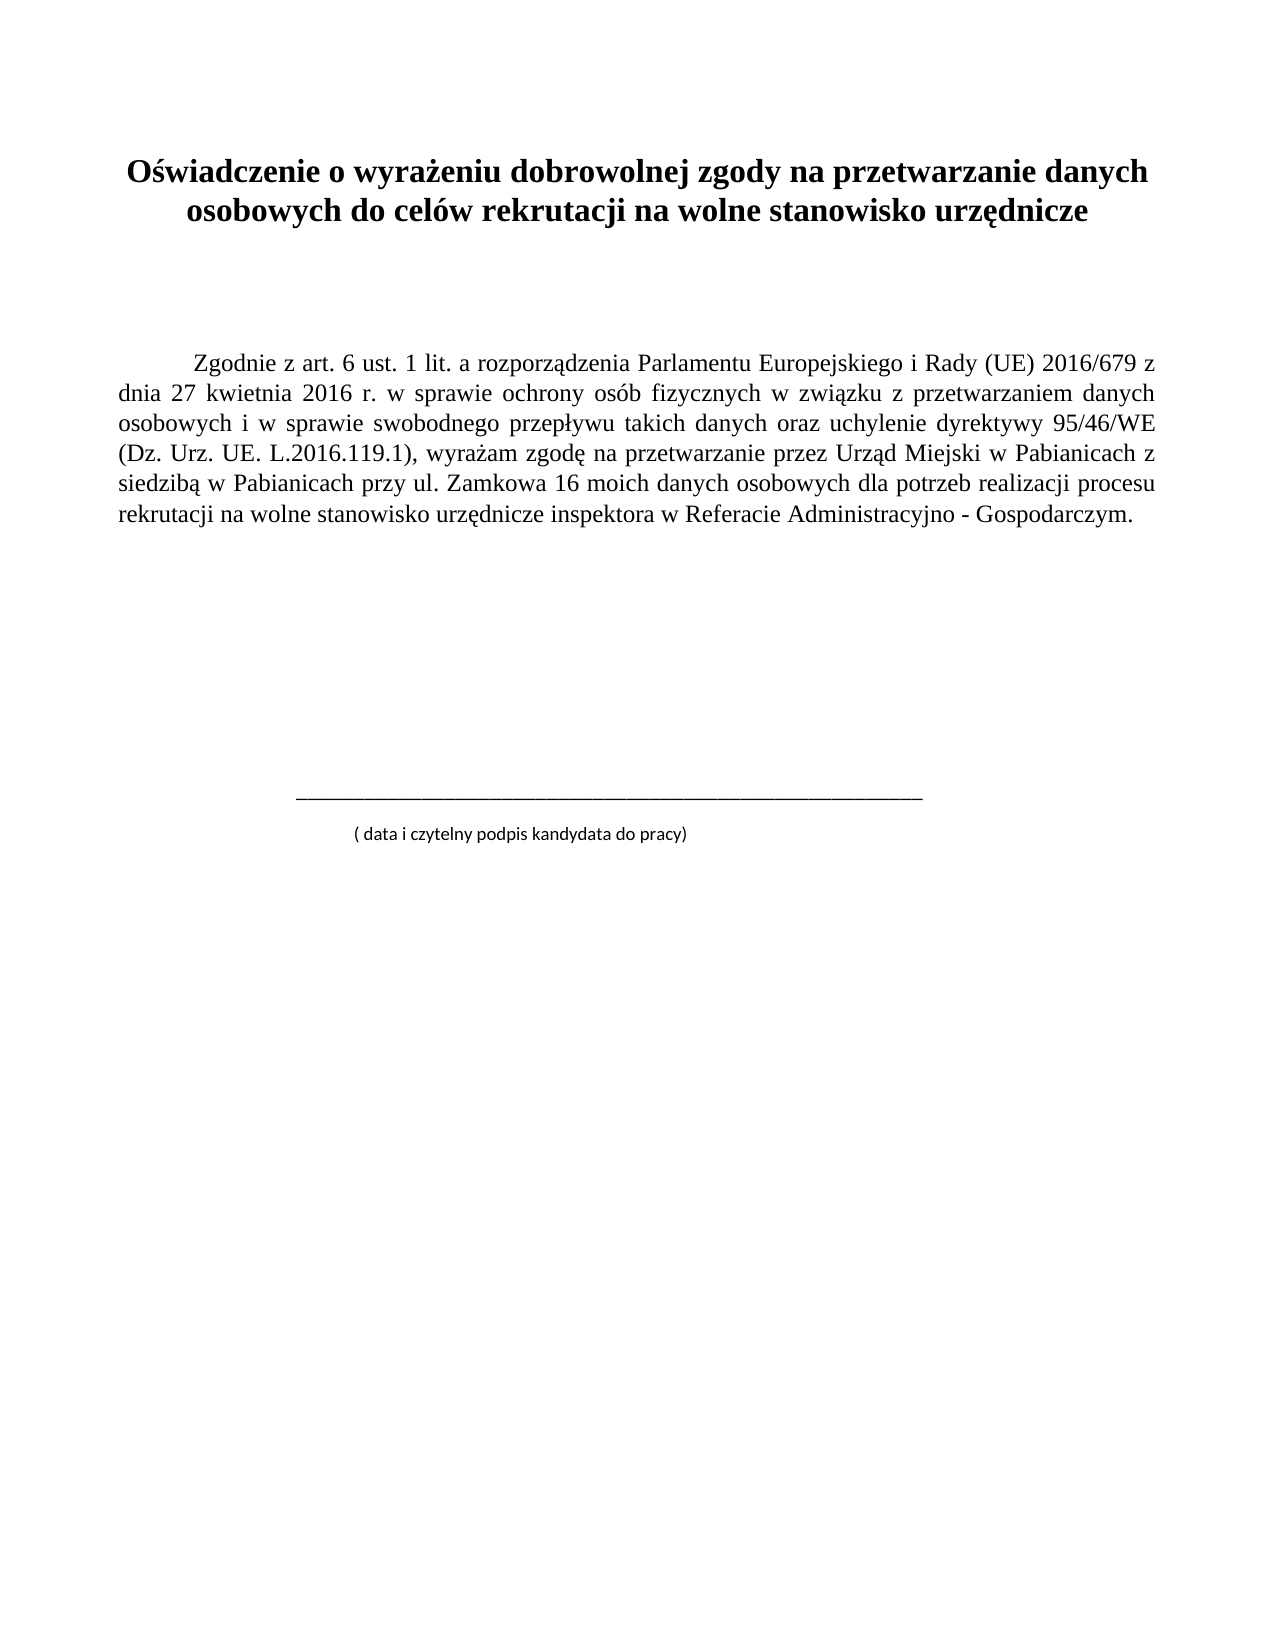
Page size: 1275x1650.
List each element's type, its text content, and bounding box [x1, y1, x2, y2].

text Zgodnie z art. 6 ust. 1 lit. a rozporządzenia Parlamentu Europejskiego i Rady (UE) 2016/679 z dnia 27 kwietnia 2016 r. w sprawie ochrony osób fizycznych w związku z przetwarzaniem danych osobowych i w sprawie swobodnego przepływu takich danych oraz uchylenie dyrektywy 95/46/WE (Dz. Urz. UE. L.2016.119.1), wyrażam zgodę na przetwarzanie przez Urząd Miejski w Pabianicach z siedzibą w Pabianicach przy ul. Zamkowa 16 moich danych osobowych dla potrzeb realizacji procesu rekrutacji na wolne stanowisko urzędnicze inspektora w Referacie Administracyjno - Gospodarczym. [118, 348, 1157, 527]
text _______________________________________________________ [118, 776, 1157, 804]
text Oświadczenie o wyrażeniu dobrowolnej zgody na przetwarzanie danych osobowych do celów rekrutacji na wolne stanowisko urzędnicze [118, 152, 1157, 228]
text ( data i czytelny podpis kandydata do pracy) [118, 822, 1157, 844]
